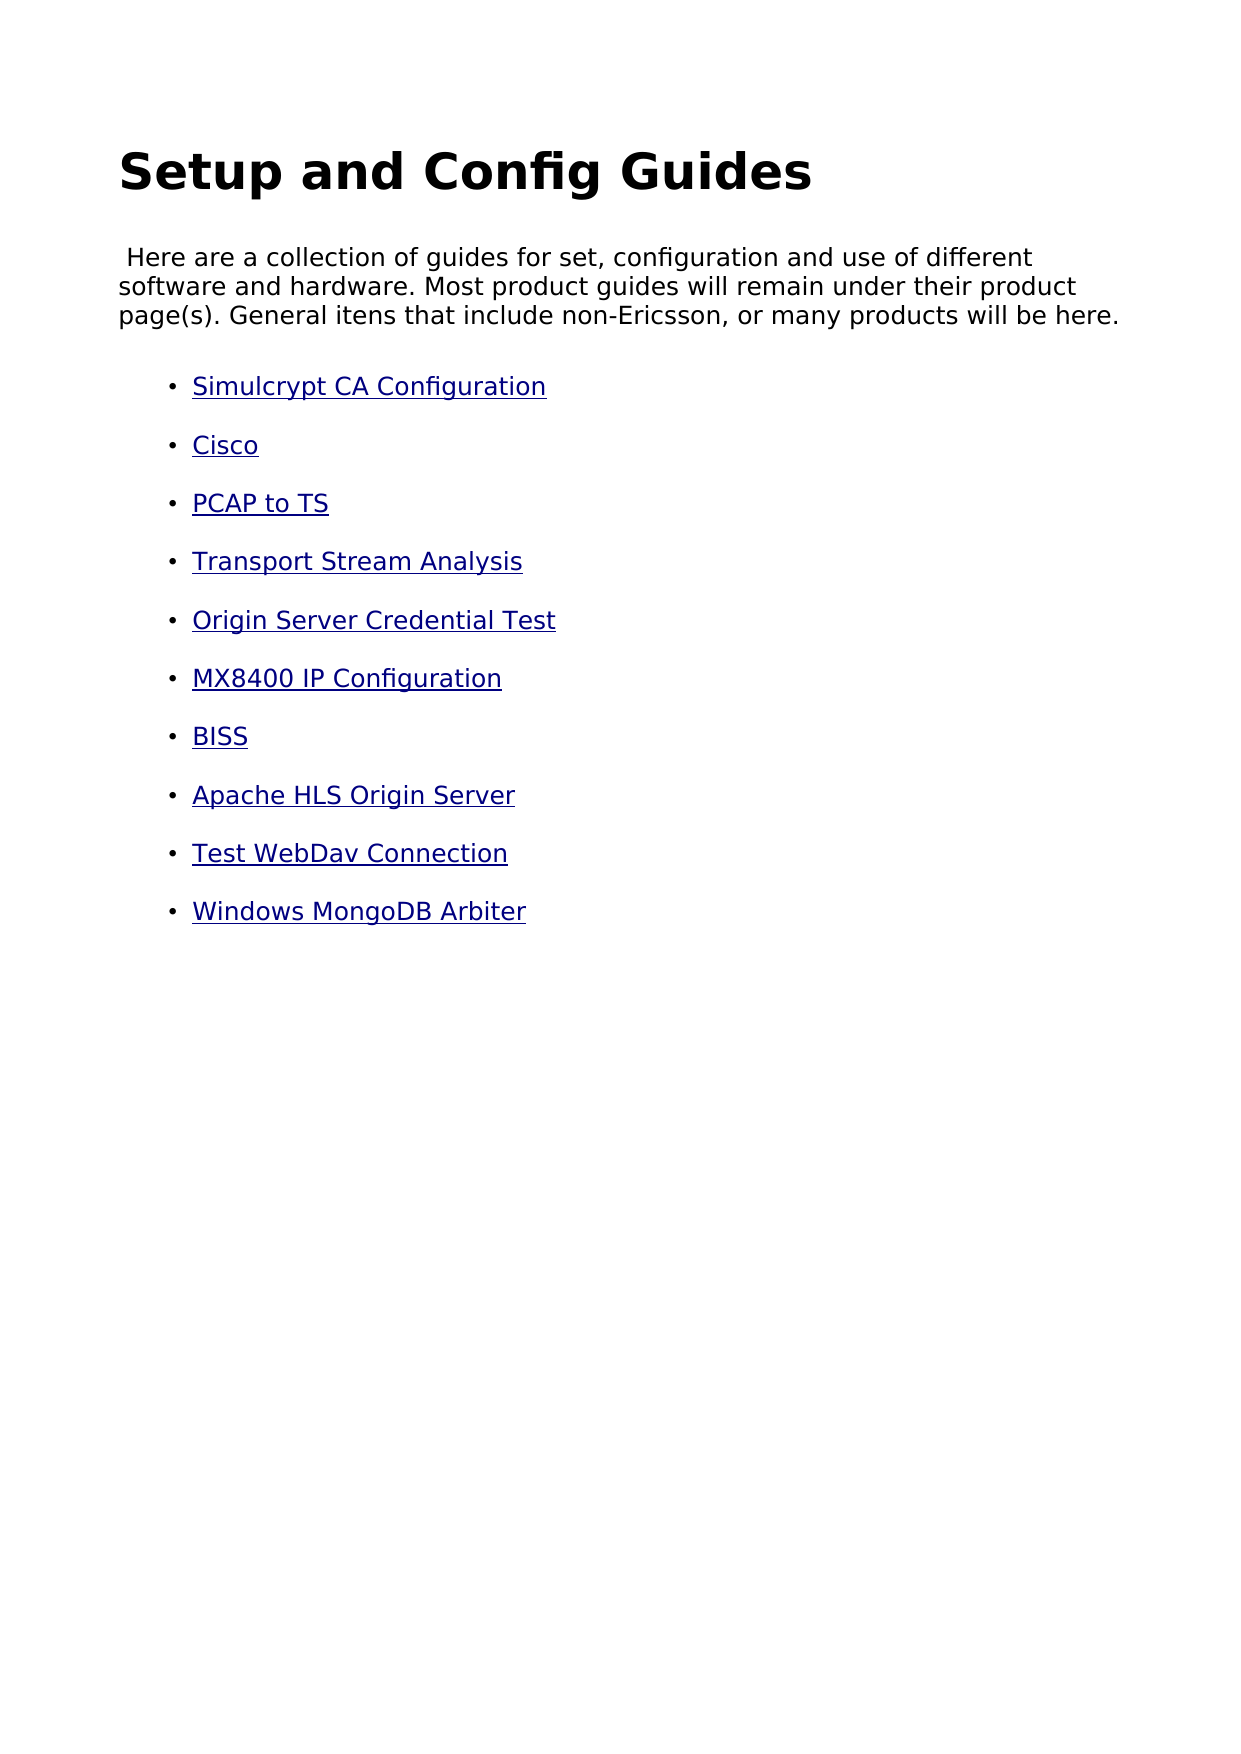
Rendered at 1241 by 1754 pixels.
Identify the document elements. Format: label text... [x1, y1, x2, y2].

list MX8400 IP Configuration [177, 664, 1122, 722]
list Apache HLS Origin Server [177, 781, 1122, 839]
list Test WebDav Connection [177, 839, 1122, 897]
list Cisco [177, 431, 1122, 489]
text Here are a collection of guides for set, configuration and use of different software and hardware. Most product guides will remain under their product page(s). General itens that include non-Ericsson, or many products will be here. [118, 214, 1122, 331]
list Origin Server Credential Test [177, 606, 1122, 664]
list PCAP to TS [177, 489, 1122, 547]
subtitle Setup and Config Guides [118, 143, 1122, 201]
list BISS [177, 722, 1122, 781]
list Transport Stream Analysis [177, 547, 1122, 606]
list Simulcrypt CA Configuration [177, 372, 1122, 431]
list Windows MongoDB Arbiter [177, 897, 1122, 956]
